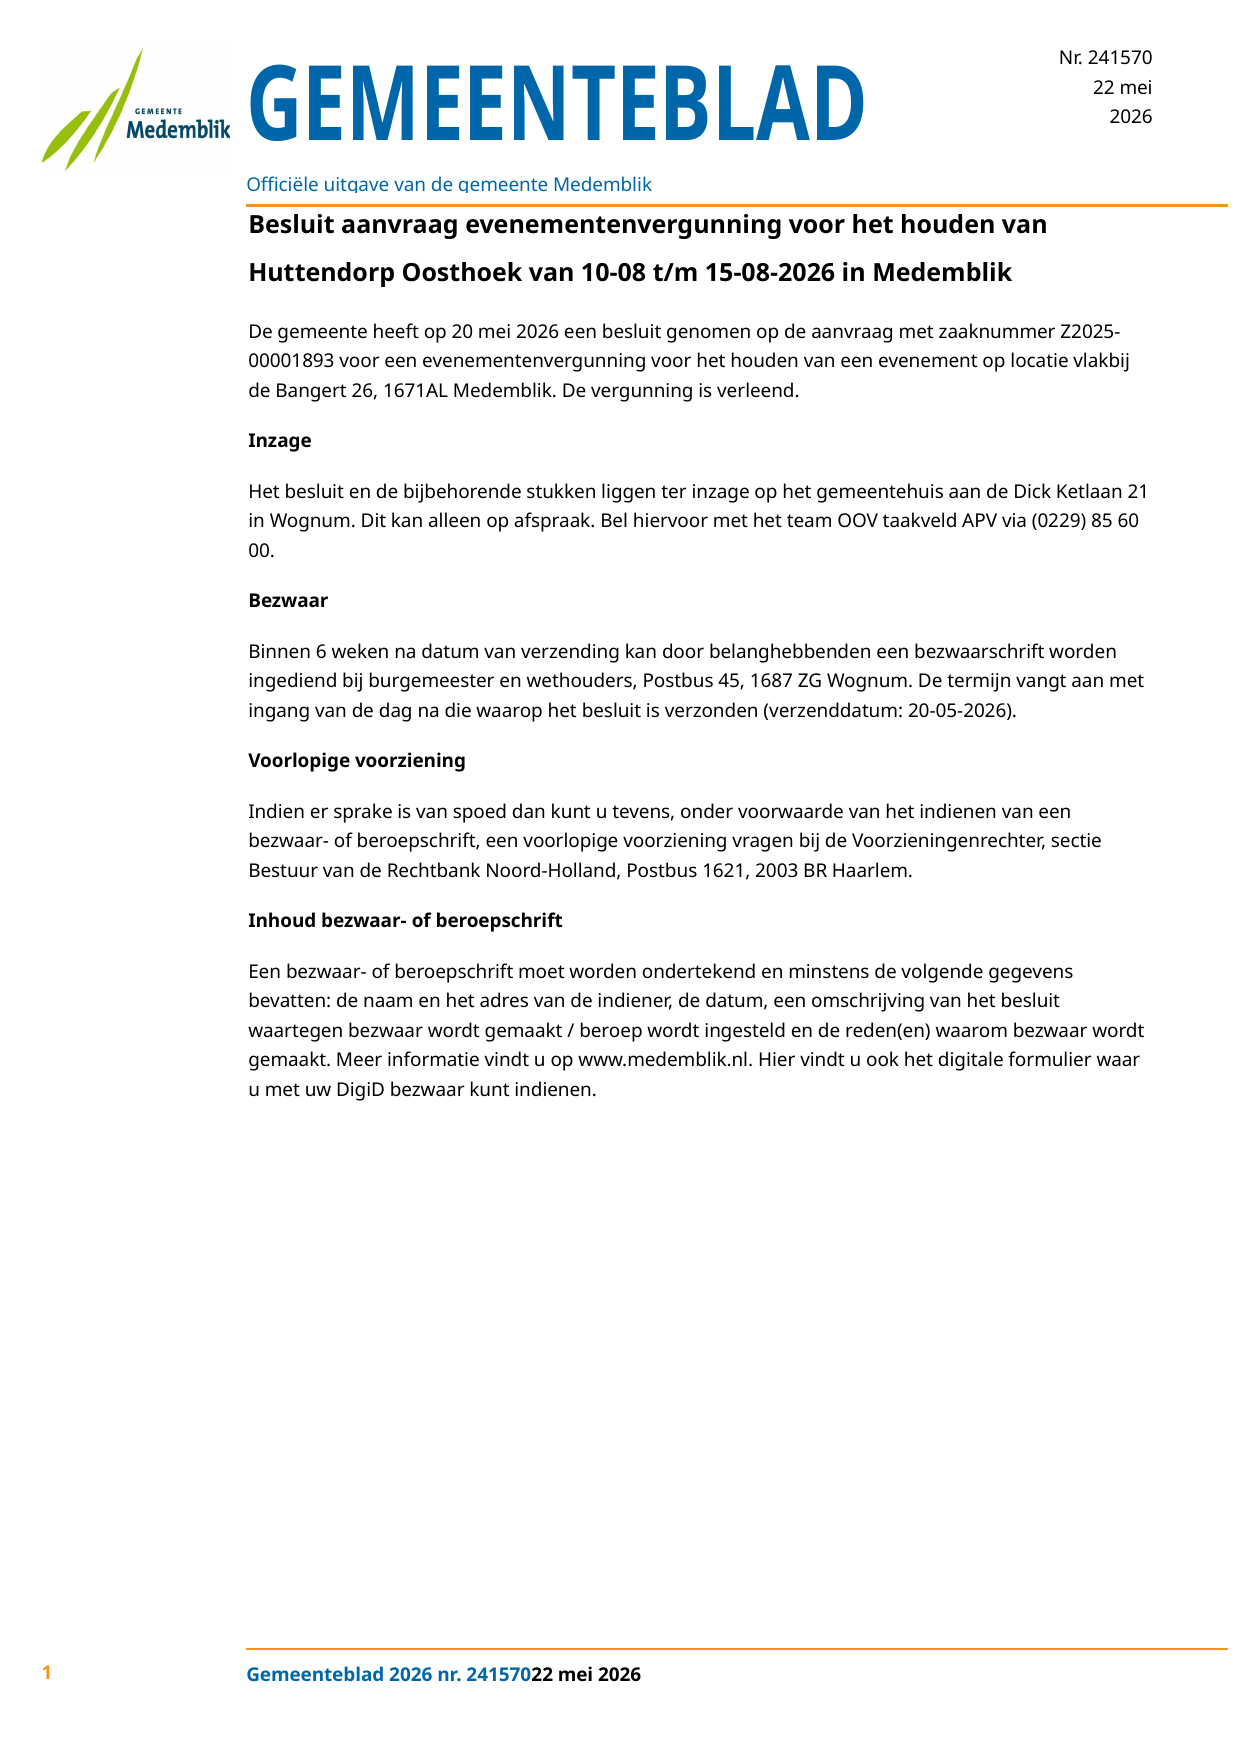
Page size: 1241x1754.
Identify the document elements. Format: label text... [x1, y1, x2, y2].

text Inzage [248, 427, 1152, 453]
text Binnen 6 weken na datum van verzending kan door belanghebbenden een bezwaarschrift worden ingediend bij burgemeester en wethouders, Postbus 45, 1687 ZG Wognum. De termijn vangt aan met ingang van de dag na die waarop het besluit is verzonden (verzenddatum: 20-05-2026). [248, 638, 1152, 723]
text Bezwaar [248, 587, 1152, 613]
text Inhoud bezwaar- of beroepschrift [248, 907, 1152, 933]
text Het besluit en de bijbehorende stukken liggen ter inzage op het gemeentehuis aan de Dick Ketlaan 21 in Wognum. Dit kan alleen op afspraak. Bel hiervoor met het team OOV taakveld APV via (0229) 85 60 00. [248, 478, 1152, 563]
picture [41, 47, 231, 172]
text Voorlopige voorziening [248, 747, 1152, 773]
text Indien er sprake is van spoed dan kunt u tevens, onder voorwaarde van het indienen van een bezwaar- of beroepschrift, een voorlopige voorziening vragen bij de Voorzieningenrechter, sectie Bestuur van de Rechtbank Noord-Holland, Postbus 1621, 2003 BR Haarlem. [248, 798, 1152, 883]
text Een bezwaar- of beroepschrift moet worden ondertekend en minstens de volgende gegevens bevatten: de naam en het adres van de indiener, de datum, een omschrijving van het besluit waartegen bezwaar wordt gemaakt / beroep wordt ingesteld en de reden(en) waarom bezwaar wordt gemaakt. Meer informatie vindt u op www.medemblik.nl. Hier vindt u ook het digitale formulier waar u met uw DigiD bezwaar kunt indienen. [248, 958, 1152, 1102]
text De gemeente heeft op 20 mei 2026 een besluit genomen op de aanvraag met zaaknummer Z2025-00001893 voor een evenementenvergunning voor het houden van een evenement op locatie vlakbij de Bangert 26, 1671AL Medemblik. De vergunning is verleend. [248, 318, 1152, 403]
text Besluit aanvraag evenementenvergunning voor het houden van Huttendorp Oosthoek van 10-08 t/m 15-08-2026 in Medemblik [248, 207, 1152, 288]
